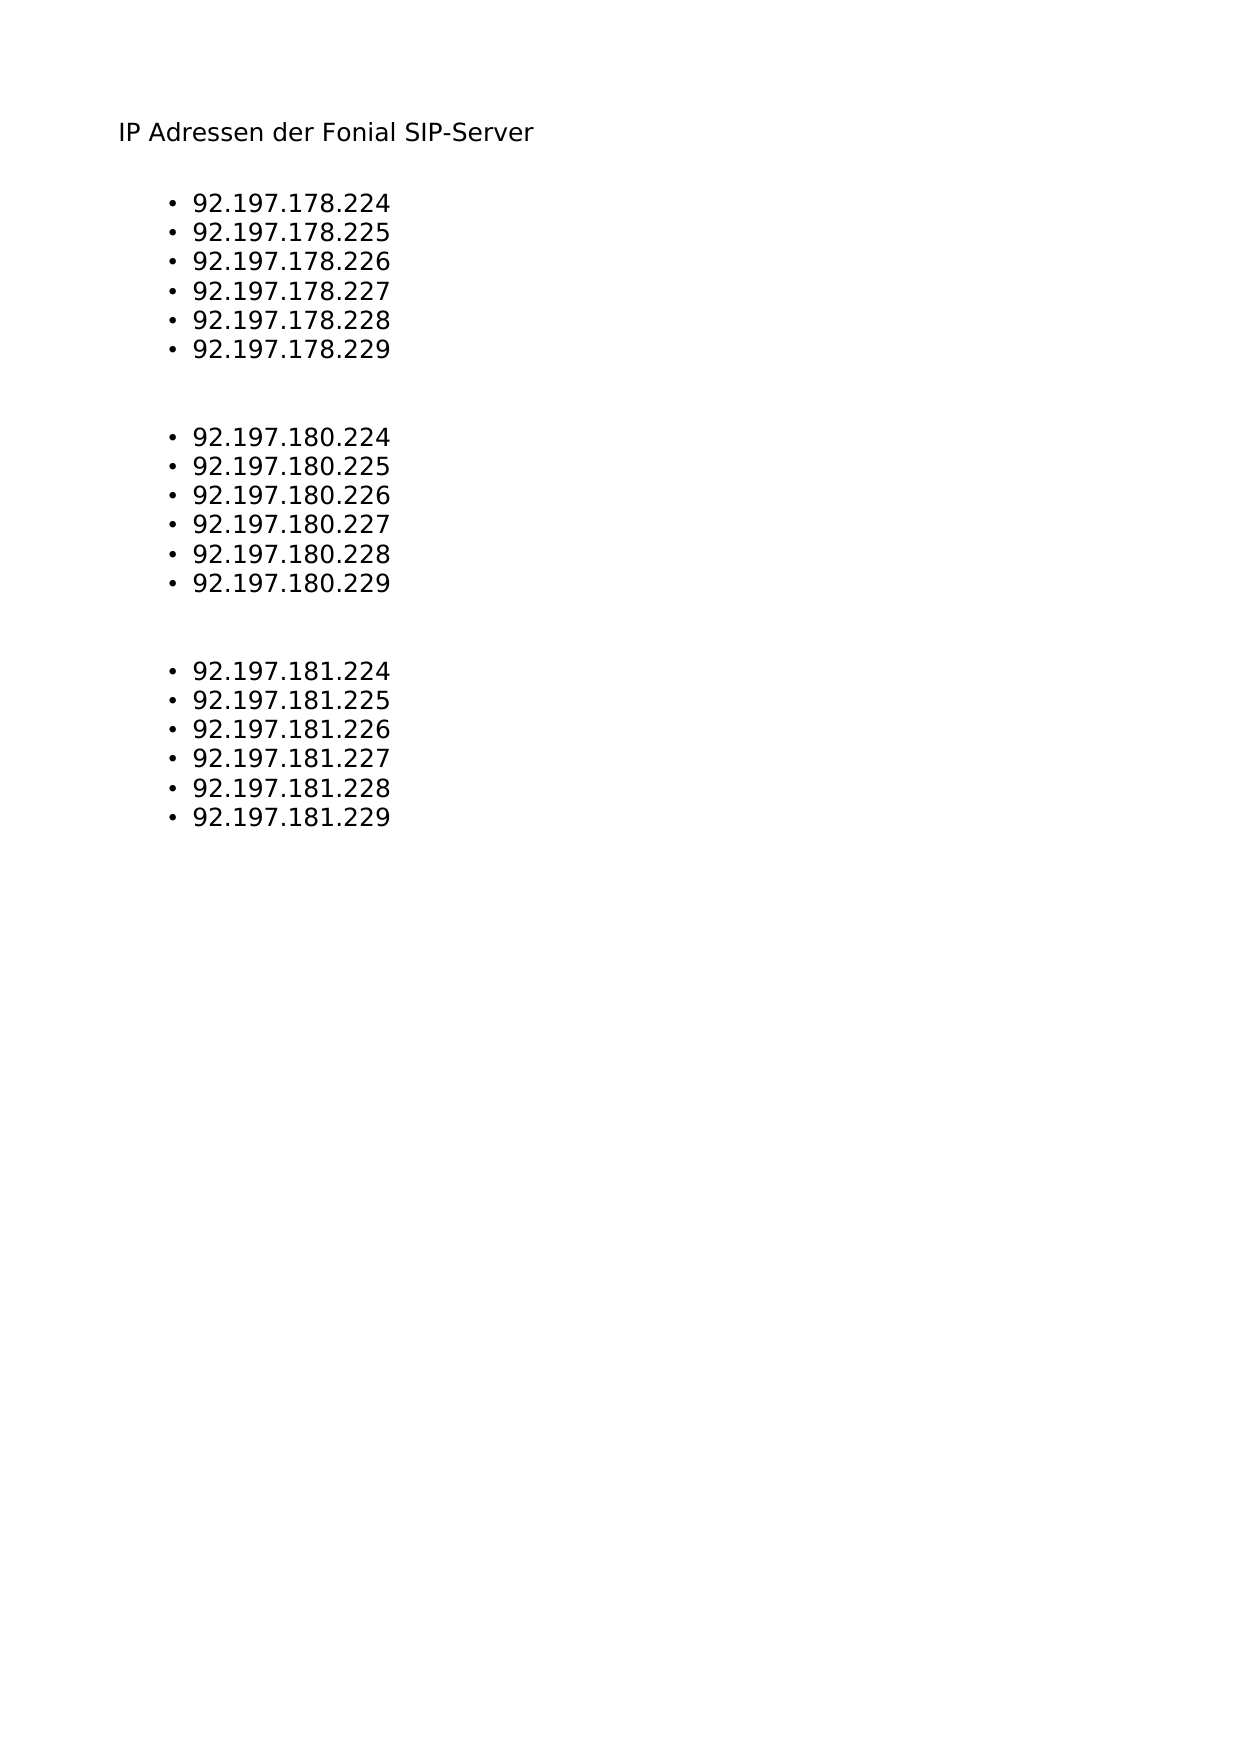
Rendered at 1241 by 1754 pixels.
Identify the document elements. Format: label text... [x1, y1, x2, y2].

list 92.197.180.229 [177, 569, 1122, 598]
list 92.197.181.227 [177, 745, 1122, 774]
list 92.197.180.228 [177, 540, 1122, 569]
text IP Adressen der Fonial SIP-Server [118, 118, 1122, 147]
list 92.197.178.228 [177, 306, 1122, 335]
list 92.197.180.226 [177, 482, 1122, 511]
list 92.197.178.227 [177, 277, 1122, 306]
list 92.197.180.227 [177, 511, 1122, 540]
list 92.197.180.224 [177, 423, 1122, 452]
list 92.197.180.225 [177, 452, 1122, 482]
list 92.197.181.229 [177, 803, 1122, 832]
list 92.197.181.225 [177, 686, 1122, 716]
list 92.197.181.226 [177, 716, 1122, 745]
list 92.197.181.228 [177, 774, 1122, 803]
list 92.197.178.226 [177, 248, 1122, 277]
list 92.197.178.225 [177, 218, 1122, 248]
list 92.197.181.224 [177, 657, 1122, 686]
list 92.197.178.224 [177, 189, 1122, 218]
list 92.197.178.229 [177, 335, 1122, 364]
